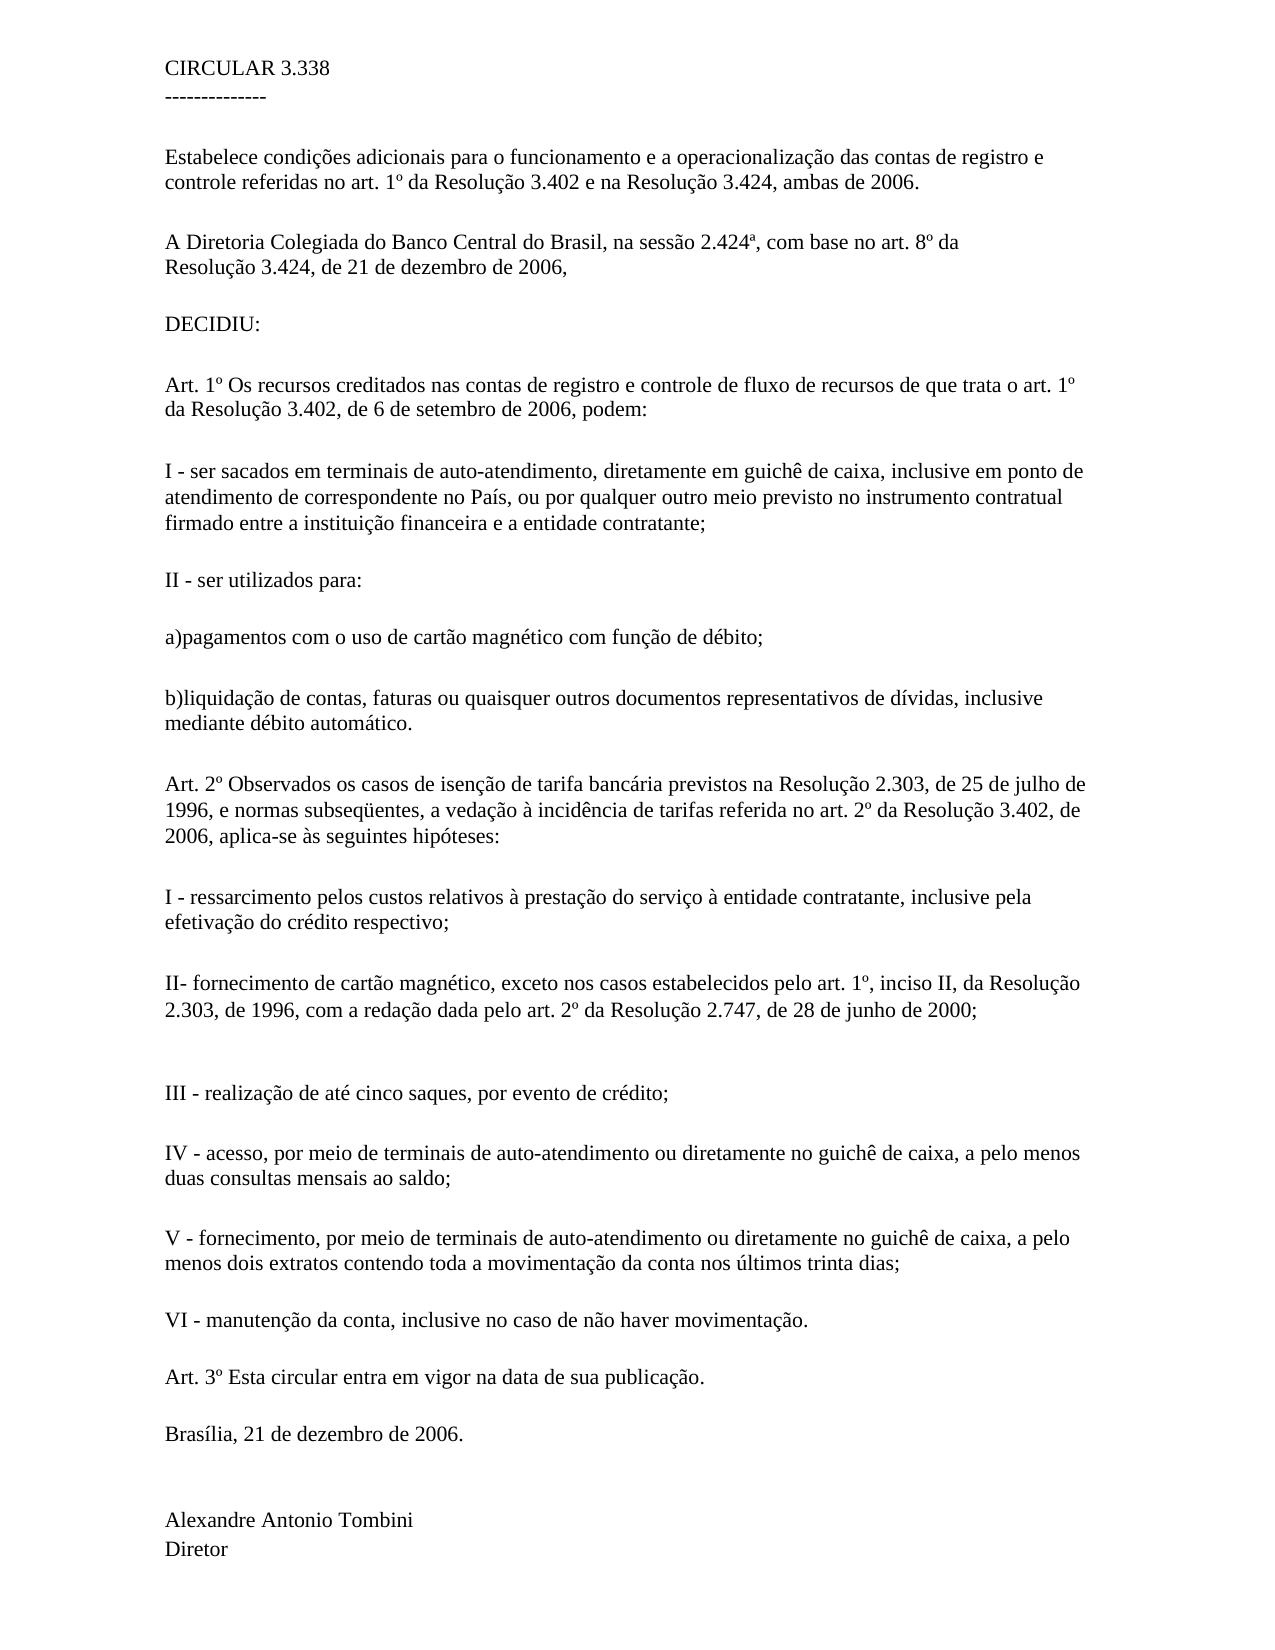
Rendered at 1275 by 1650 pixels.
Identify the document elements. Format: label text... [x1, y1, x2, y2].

text DECIDIU: [164, 311, 1125, 336]
text Estabelece condições adicionais para o funcionamento e a operacionalização das contas de registro e controle referidas no art. 1º da Resolução 3.402 e na Resolução 3.424, ambas de 2006. [164, 145, 1100, 194]
text V - fornecimento, por meio de terminais de auto-atendimento ou diretamente no guichê de caixa, a pelo menos dois extratos contendo toda a movimentação da conta nos últimos trinta dias; [164, 1226, 1106, 1275]
text III - realização de até cinco saques, por evento de crédito; [164, 1079, 1125, 1105]
text I - ser sacados em terminais de auto-atendimento, diretamente em guichê de caixa, inclusive em ponto de atendimento de correspondente no País, ou por qualquer outro meio previsto no instrumento contratual firmado entre a instituição financeira e a entidade contratante; [164, 458, 1087, 536]
text -------------- [164, 83, 1125, 109]
text I - ressarcimento pelos custos relativos à prestação do serviço à entidade contratante, inclusive pela efetivação do crédito respectivo; [164, 885, 1075, 934]
text Art. 3º Esta circular entra em vigor na data de sua publicação. [164, 1364, 1125, 1389]
text Alexandre Antonio Tombini [164, 1507, 1125, 1532]
text Art. 1º Os recursos creditados nas contas de registro e controle de fluxo de recursos de que trata o art. 1º da Resolução 3.402, de 6 de setembro de 2006, podem: [164, 373, 1092, 422]
list pagamentos com o uso de cartão magnético com função de débito; [165, 624, 1125, 649]
list liquidação de contas, faturas ou quaisquer outros documentos representativos de dívidas, inclusive mediante débito automático. [164, 686, 1048, 735]
text A Diretoria Colegiada do Banco Central do Brasil, na sessão 2.424ª, com base no art. 8º da Resolução 3.424, de 21 de dezembro de 2006, [164, 230, 1039, 279]
text IV - acesso, por meio de terminais de auto-atendimento ou diretamente no guichê de caixa, a pelo menos duas consultas mensais ao saldo; [164, 1141, 1102, 1190]
text Diretor [164, 1536, 1125, 1561]
text VI - manutenção da conta, inclusive no caso de não haver movimentação. [164, 1307, 1125, 1332]
list - fornecimento de cartão magnético, exceto nos casos estabelecidos pelo art. 1º, inciso II, da Resolução 2.303, de 1996, com a redação dada pelo art. 2º da Resolução 2.747, de 28 de junho de 2000; [164, 970, 1087, 1022]
text II - ser utilizados para: [164, 567, 1125, 592]
text Art. 2º Observados os casos de isenção de tarifa bancária previstos na Resolução 2.303, de 25 de julho de 1996, e normas subseqüentes, a vedação à incidência de tarifas referida no art. 2º da Resolução 3.402, de 2006, aplica-se às seguintes hipóteses: [164, 771, 1106, 848]
text CIRCULAR 3.338 [164, 55, 1125, 80]
text Brasília, 21 de dezembro de 2006. [164, 1421, 1125, 1447]
